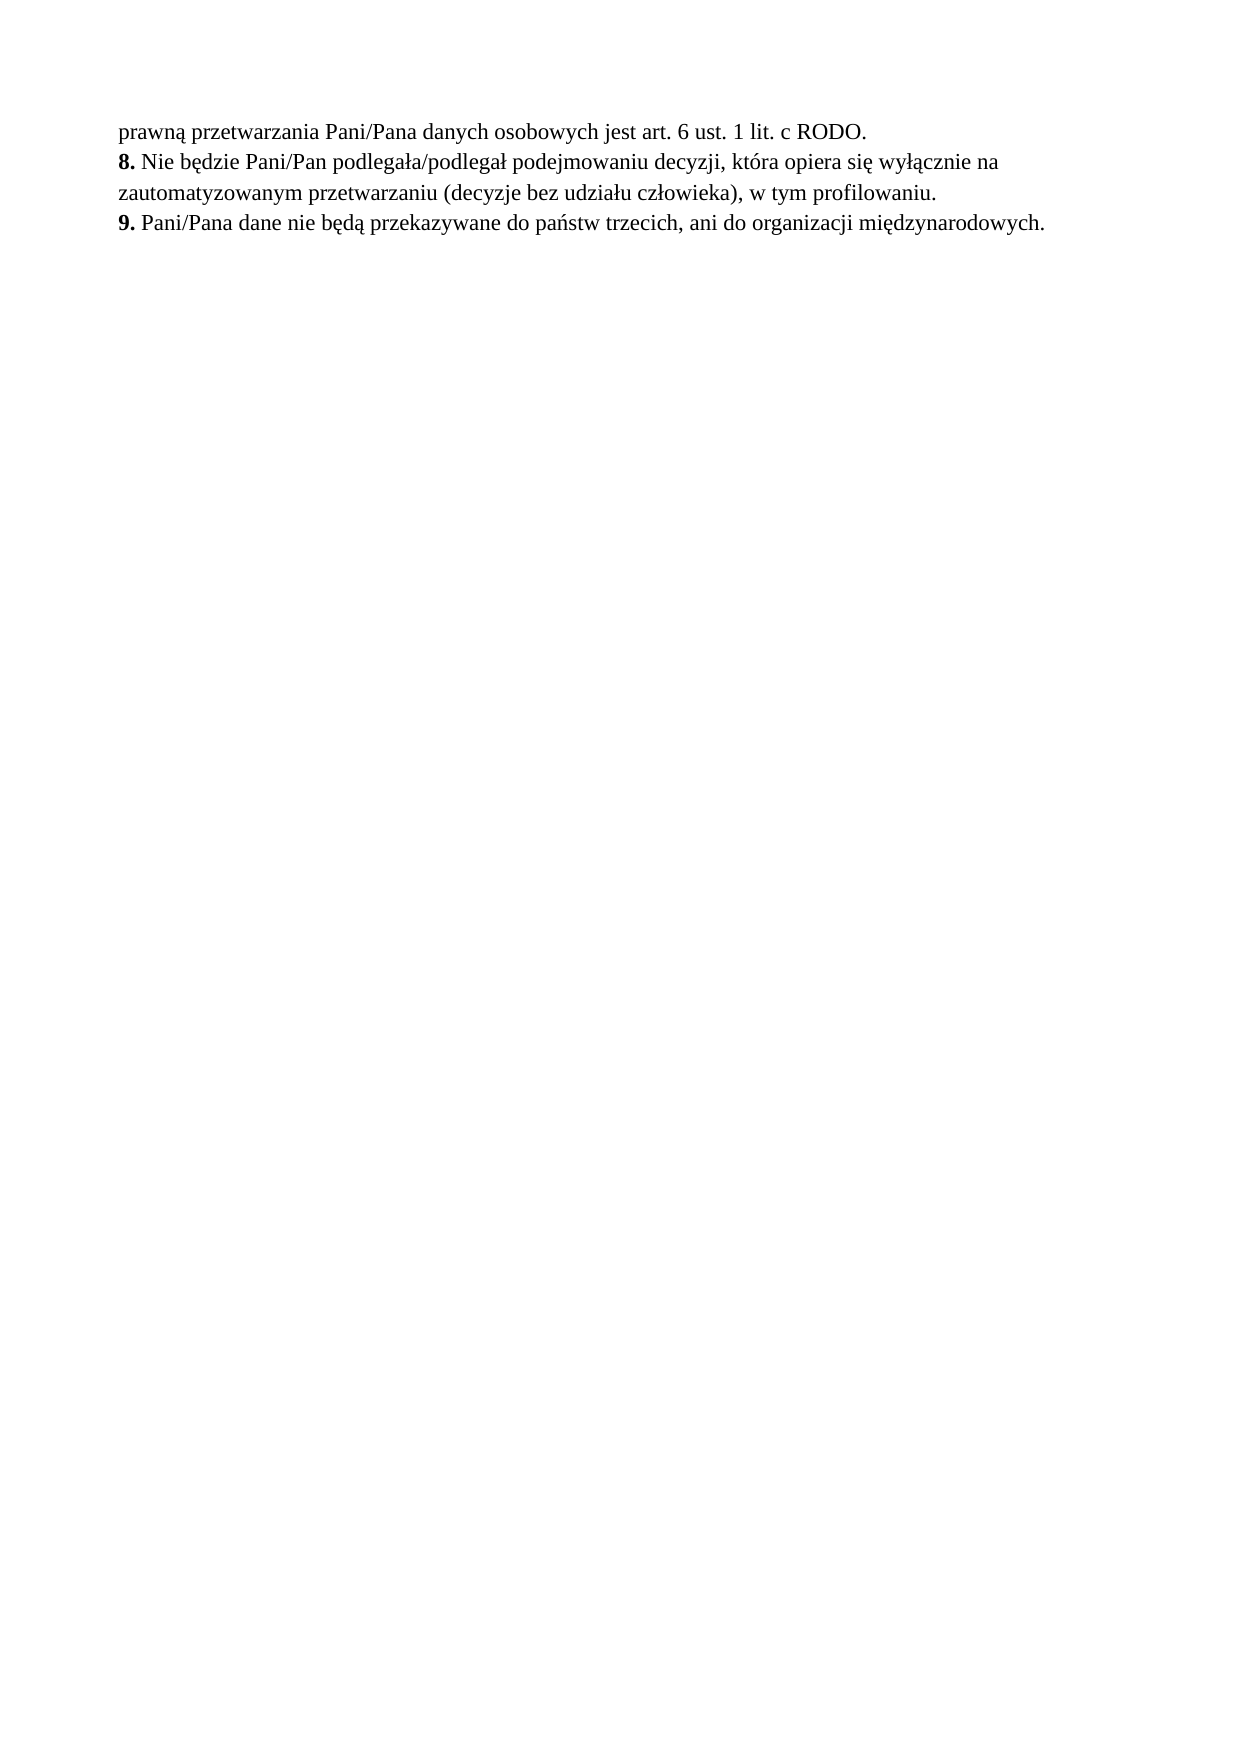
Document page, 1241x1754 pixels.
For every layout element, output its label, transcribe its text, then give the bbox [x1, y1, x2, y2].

text zautomatyzowanym przetwarzaniu (decyzje bez udziału człowieka), w tym profilowaniu. [118, 178, 1122, 205]
text prawną przetwarzania Pani/Pana danych osobowych jest art. 6 ust. 1 lit. c RODO. [118, 118, 1122, 144]
text 8. Nie będzie Pani/Pan podlegała/podlegał podejmowaniu decyzji, która opiera się wyłącznie na [118, 148, 1122, 175]
text 9. Pani/Pana dane nie będą przekazywane do państw trzecich, ani do organizacji międzynarodowych. [118, 209, 1122, 235]
